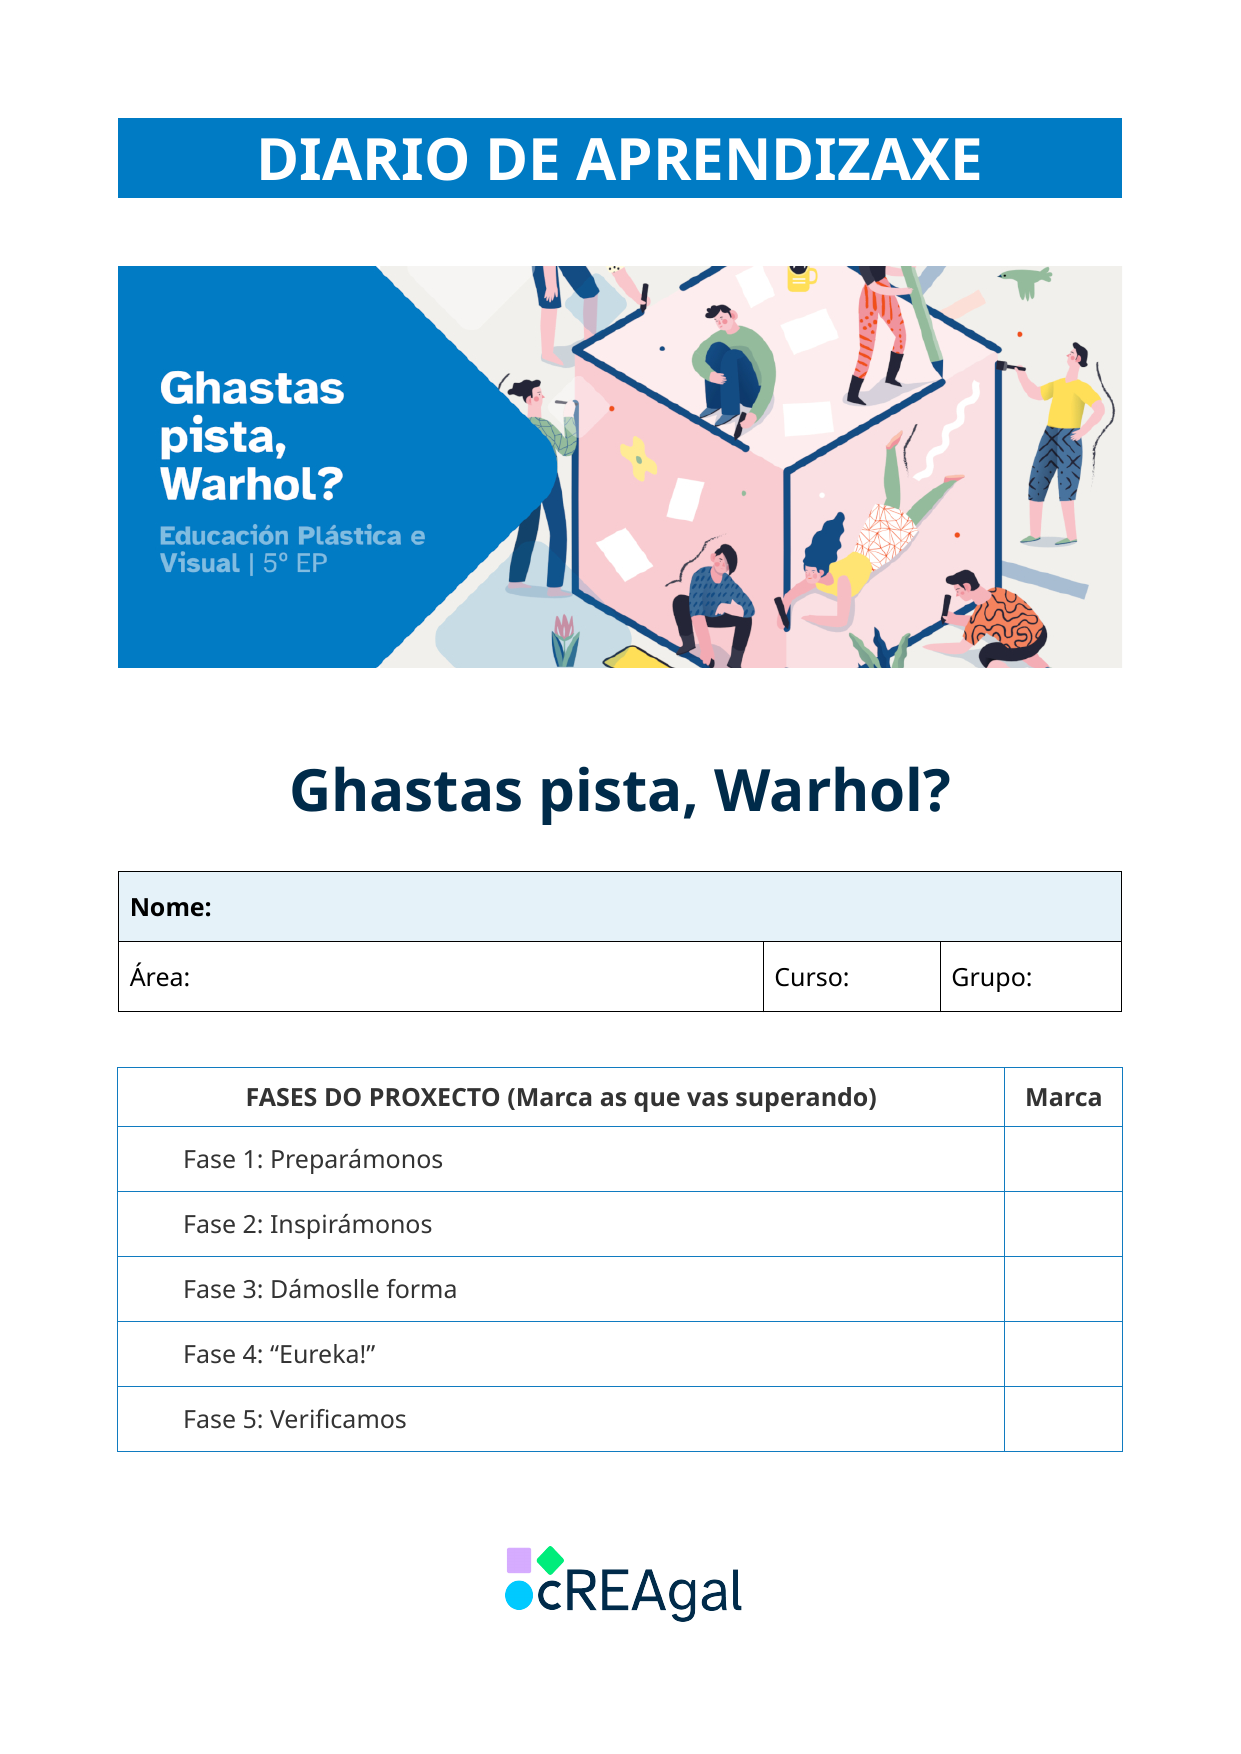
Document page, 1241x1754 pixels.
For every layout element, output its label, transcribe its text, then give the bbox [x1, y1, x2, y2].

table_cell Fase 3: Dámoslle forma [118, 1257, 1004, 1321]
table_cell Curso: [764, 942, 940, 1011]
table_cell Fase 5: Verificamos [118, 1387, 1004, 1451]
table_header Nome: [119, 872, 1121, 941]
table_header FASES DO PROXECTO (Marca as que vas superando) [118, 1068, 1004, 1126]
table_cell Fase 1: Preparámonos [118, 1127, 1004, 1191]
table_cell Área: [119, 942, 763, 1011]
picture [505, 1546, 742, 1622]
table_cell [1005, 1257, 1122, 1321]
picture [118, 266, 1123, 668]
table_cell [1005, 1322, 1122, 1386]
table_cell Fase 4: “Eureka!” [118, 1322, 1004, 1386]
table_cell Fase 2: Inspirámonos [118, 1192, 1004, 1256]
table_header Marca [1005, 1068, 1122, 1126]
table_cell [1005, 1387, 1122, 1451]
table_cell [1005, 1127, 1122, 1191]
subtitle Ghastas pista, Warhol? [118, 749, 1122, 829]
subtitle DIARIO DE APRENDIZAXE [118, 118, 1122, 198]
table_cell Grupo: [941, 942, 1121, 1011]
table_cell [1005, 1192, 1122, 1256]
